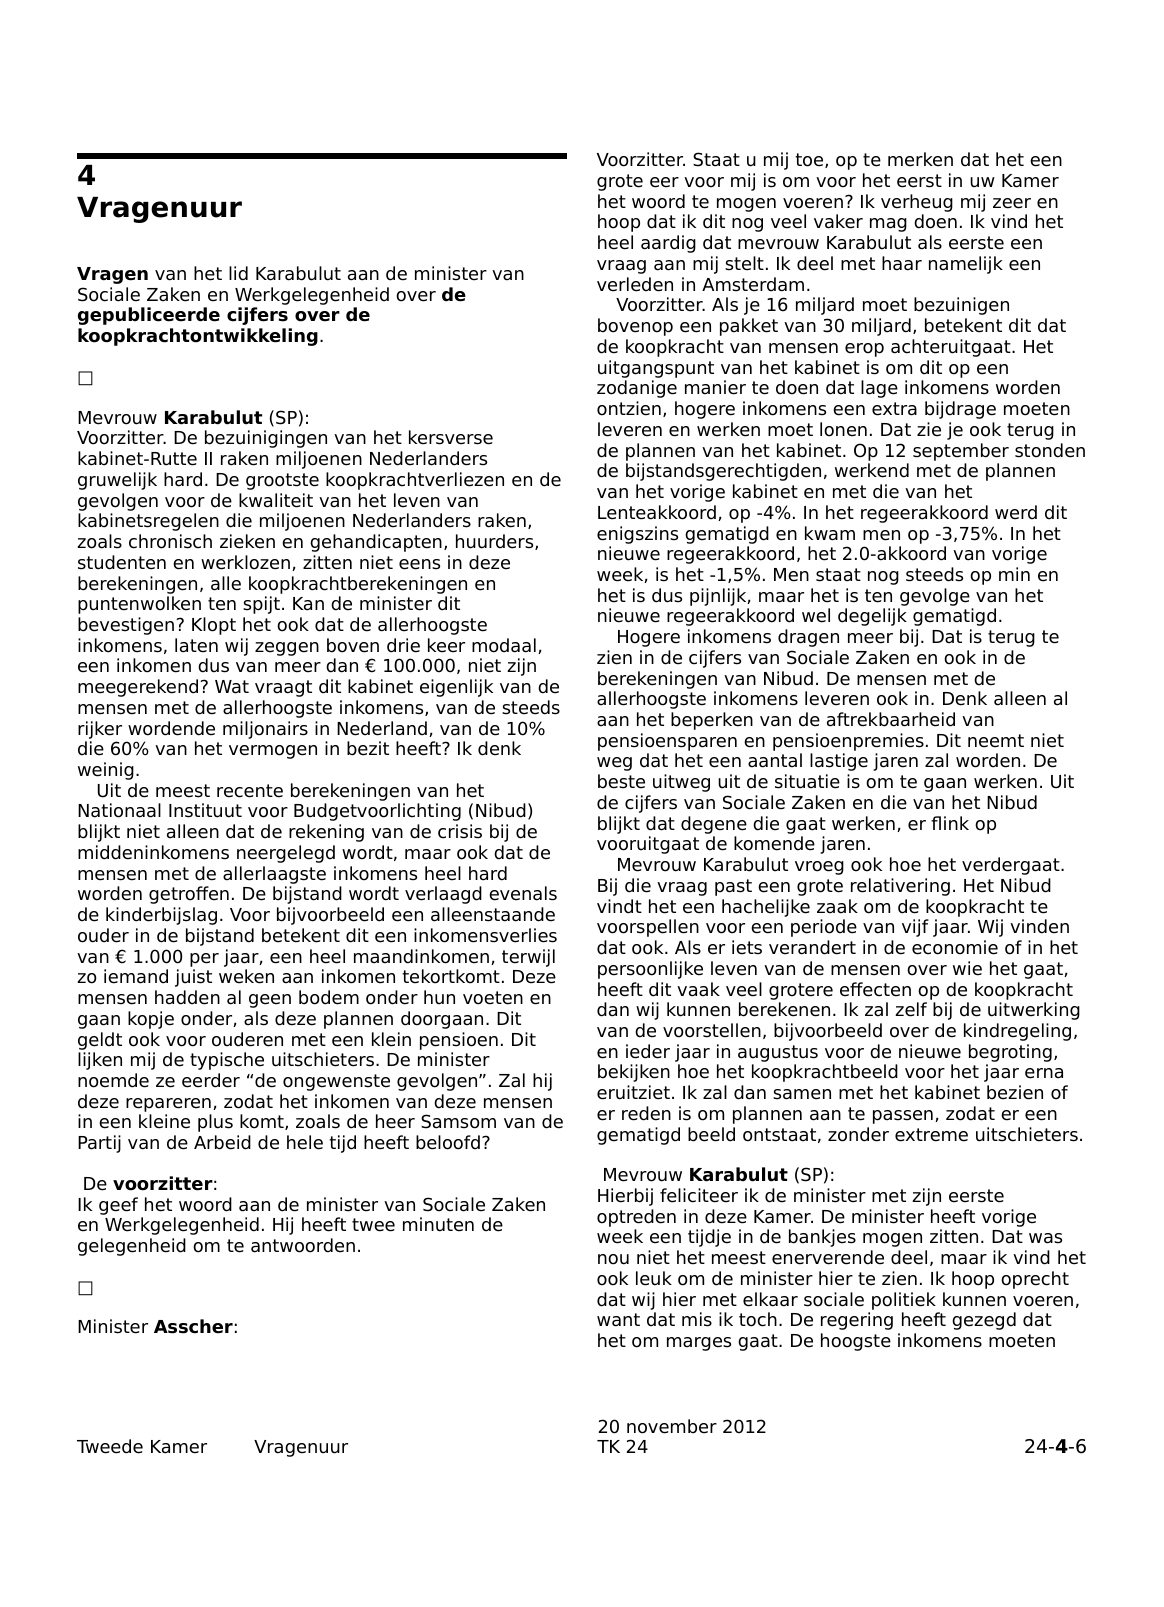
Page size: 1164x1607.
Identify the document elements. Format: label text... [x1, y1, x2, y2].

text Mevrouw Karabulut vroeg ook hoe het verdergaat. Bij die vraag past een grote relativering. Het Nibud vindt het een hachelijke zaak om de koopkracht te voorspellen voor een periode van vijf jaar. Wij vinden dat ook. Als er iets verandert in de economie of in het persoonlijke leven van de mensen over wie het gaat, heeft dit vaak veel grotere effecten op de koopkracht dan wij kunnen berekenen. Ik zal zelf bij de uitwerking van de voorstellen, bijvoorbeeld over de kindregeling, en ieder jaar in augustus voor de nieuwe begroting, bekijken hoe het koopkrachtbeeld voor het jaar erna eruitziet. Ik zal dan samen met het kabinet bezien of er reden is om plannen aan te passen, zodat er een gematigd beeld ontstaat, zonder extreme uitschieters. [596, 855, 1087, 1145]
title 4 Vragenuur [77, 159, 567, 224]
text Voorzitter. Als je 16 miljard moet bezuinigen bovenop een pakket van 30 miljard, betekent dit dat de koopkracht van mensen erop achteruitgaat. Het uitgangspunt van het kabinet is om dit op een zodanige manier te doen dat lage inkomens worden ontzien, hogere inkomens een extra bijdrage moeten leveren en werken moet lonen. Dat zie je ook terug in de plannen van het kabinet. Op 12 september stonden de bijstandsgerechtigden, werkend met de plannen van het vorige kabinet en met die van het Lenteakkoord, op -4%. In het regeerakkoord werd dit enigszins gematigd en kwam men op -3,75%. In het nieuwe regeerakkoord, het 2.0-akkoord van vorige week, is het -1,5%. Men staat nog steeds op min en het is dus pijnlijk, maar het is ten gevolge van het nieuwe regeerakkoord wel degelijk gematigd. [596, 295, 1087, 627]
text Uit de meest recente berekeningen van het Nationaal Instituut voor Budgetvoorlichting (Nibud) blijkt niet alleen dat de rekening van de crisis bij de middeninkomens neergelegd wordt, maar ook dat de mensen met de allerlaagste inkomens heel hard worden getroffen. De bijstand wordt verlaagd evenals de kinderbijslag. Voor bijvoorbeeld een alleenstaande ouder in de bijstand betekent dit een inkomensverlies van € 1.000 per jaar, een heel maandinkomen, terwijl zo iemand juist weken aan inkomen tekortkomt. Deze mensen hadden al geen bodem onder hun voeten en gaan kopje onder, als deze plannen doorgaan. Dit geldt ook voor ouderen met een klein pensioen. Dit lijken mij de typische uitschieters. De minister noemde ze eerder “de ongewenste gevolgen”. Zal hij deze repareren, zodat het inkomen van deze mensen in een kleine plus komt, zoals de heer Samsom van de Partij van de Arbeid de hele tijd heeft beloofd? [77, 781, 567, 1154]
text Minister Asscher: [77, 1317, 567, 1338]
text Ik geef het woord aan de minister van Sociale Zaken en Werkgelegenheid. Hij heeft twee minuten de gelegenheid om te antwoorden. [77, 1194, 567, 1257]
text □ [77, 367, 567, 387]
text Hogere inkomens dragen meer bij. Dat is terug te zien in de cijfers van Sociale Zaken en ook in de berekeningen van Nibud. De mensen met de allerhoogste inkomens leveren ook in. Denk alleen al aan het beperken van de aftrekbaarheid van pensioensparen en pensioenpremies. Dit neemt niet weg dat het een aantal lastige jaren zal worden. De beste uitweg uit de situatie is om te gaan werken. Uit de cijfers van Sociale Zaken en die van het Nibud blijkt dat degene die gaat werken, er flink op vooruitgaat de komende jaren. [596, 627, 1087, 855]
text Voorzitter. De bezuinigingen van het kersverse kabinet-Rutte II raken miljoenen Nederlanders gruwelijk hard. De grootste koopkrachtverliezen en de gevolgen voor de kwaliteit van het leven van kabinetsregelen die miljoenen Nederlanders raken, zoals chronisch zieken en gehandicapten, huurders, studenten en werklozen, zitten niet eens in deze berekeningen, alle koopkrachtberekeningen en puntenwolken ten spijt. Kan de minister dit bevestigen? Klopt het ook dat de allerhoogste inkomens, laten wij zeggen boven drie keer modaal, een inkomen dus van meer dan € 100.000, niet zijn meegerekend? Wat vraagt dit kabinet eigenlijk van de mensen met de allerhoogste inkomens, van de steeds rijker wordende miljonairs in Nederland, van de 10% die 60% van het vermogen in bezit heeft? Ik denk weinig. [77, 428, 567, 781]
text Mevrouw Karabulut (SP): [596, 1165, 1087, 1186]
text Vragen van het lid Karabulut aan de minister van Sociale Zaken en Werkgelegenheid over de gepubliceerde cijfers over de koopkrachtontwikkeling. [77, 264, 567, 347]
text Voorzitter. Staat u mij toe, op te merken dat het een grote eer voor mij is om voor het eerst in uw Kamer het woord te mogen voeren? Ik verheug mij zeer en hoop dat ik dit nog veel vaker mag doen. Ik vind het heel aardig dat mevrouw Karabulut als eerste een vraag aan mij stelt. Ik deel met haar namelijk een verleden in Amsterdam. [596, 150, 1087, 295]
text De voorzitter: [77, 1174, 567, 1194]
text Hierbij feliciteer ik de minister met zijn eerste optreden in deze Kamer. De minister heeft vorige week een tijdje in de bankjes mogen zitten. Dat was nou niet het meest enerverende deel, maar ik vind het ook leuk om de minister hier te zien. Ik hoop oprecht dat wij hier met elkaar sociale politiek kunnen voeren, want dat mis ik toch. De regering heeft gezegd dat het om marges gaat. De hoogste inkomens moeten [596, 1186, 1087, 1352]
text Mevrouw Karabulut (SP): [77, 407, 567, 428]
text □ [77, 1277, 567, 1297]
